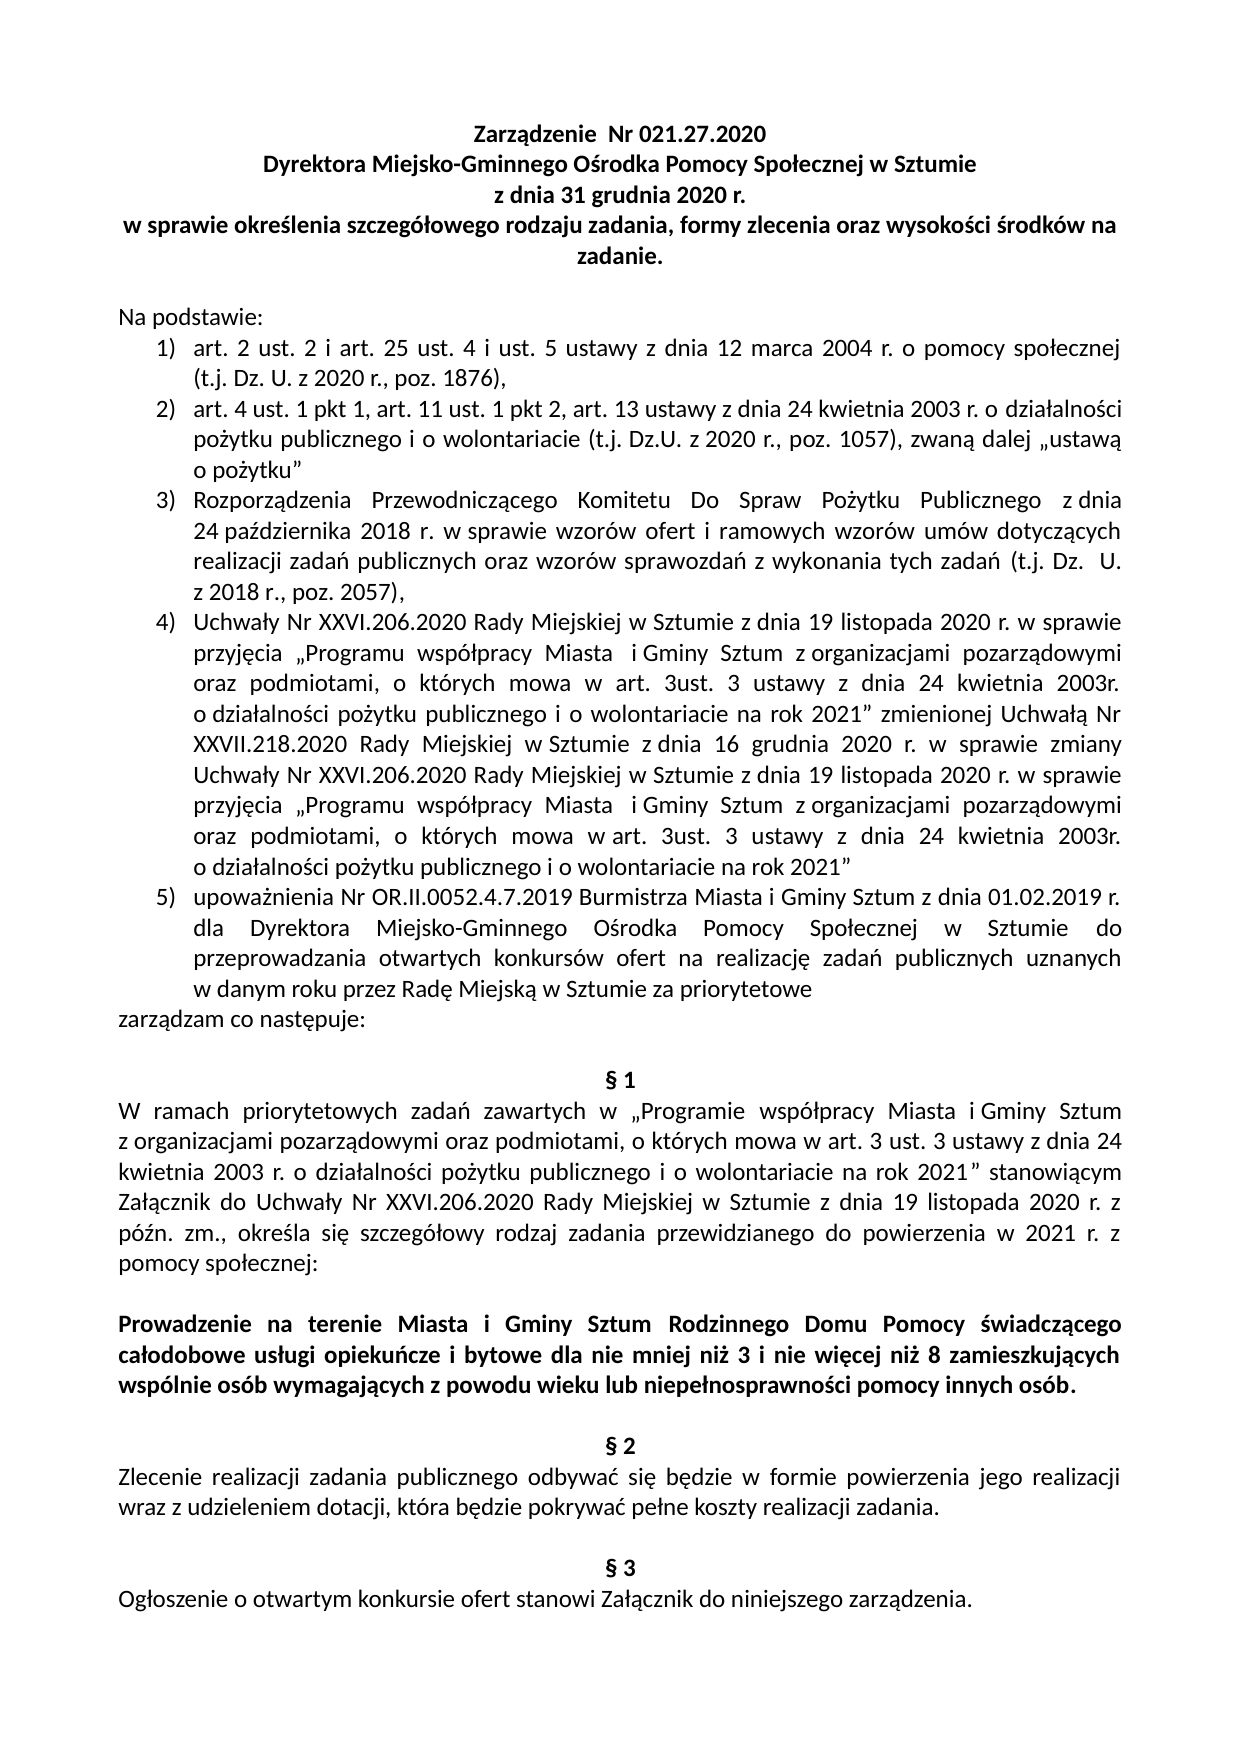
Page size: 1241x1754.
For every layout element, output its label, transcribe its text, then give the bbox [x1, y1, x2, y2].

list art. 2 ust. 2 i art. 25 ust. 4 i ust. 5 ustawy z dnia 12 marca 2004 r. o pomocy społecznej (t.j. Dz. U. z 2020 r., poz. 1876), [156, 332, 1122, 393]
text z dnia 31 grudnia 2020 r. [118, 179, 1122, 210]
text w sprawie określenia szczegółowego rodzaju zadania, formy zlecenia oraz wysokości środków na zadanie. [118, 210, 1122, 271]
text § 1 [118, 1064, 1122, 1095]
text Ogłoszenie o otwartym konkursie ofert stanowi Załącznik do niniejszego zarządzenia. [118, 1583, 1122, 1614]
list Uchwały Nr XXVI.206.2020 Rady Miejskiej w Sztumie z dnia 19 listopada 2020 r. w sprawie przyjęcia „Programu współpracy Miasta i Gminy Sztum z organizacjami pozarządowymi oraz podmiotami, o których mowa w art. 3ust. 3 ustawy z dnia 24 kwietnia 2003r. o działalności pożytku publicznego i o wolontariacie na rok 2021” zmienionej Uchwałą Nr XXVII.218.2020 Rady Miejskiej w Sztumie z dnia 16 grudnia 2020 r. w sprawie zmiany Uchwały Nr XXVI.206.2020 Rady Miejskiej w Sztumie z dnia 19 listopada 2020 r. w sprawie przyjęcia „Programu współpracy Miasta i Gminy Sztum z organizacjami pozarządowymi oraz podmiotami, o których mowa w art. 3ust. 3 ustawy z dnia 24 kwietnia 2003r. o działalności pożytku publicznego i o wolontariacie na rok 2021” [156, 606, 1122, 881]
text Zlecenie realizacji zadania publicznego odbywać się będzie w formie powierzenia jego realizacji wraz z udzieleniem dotacji, która będzie pokrywać pełne koszty realizacji zadania. [118, 1461, 1122, 1522]
text § 3 [118, 1553, 1122, 1583]
text Dyrektora Miejsko-Gminnego Ośrodka Pomocy Społecznej w Sztumie [118, 149, 1122, 179]
text Na podstawie: [118, 301, 1122, 332]
list upoważnienia Nr OR.II.0052.4.7.2019 Burmistrza Miasta i Gminy Sztum z dnia 01.02.2019 r. dla Dyrektora Miejsko-Gminnego Ośrodka Pomocy Społecznej w Sztumie do przeprowadzania otwartych konkursów ofert na realizację zadań publicznych uznanych w danym roku przez Radę Miejską w Sztumie za priorytetowe [156, 881, 1122, 1003]
text W ramach priorytetowych zadań zawartych w „Programie współpracy Miasta i Gminy Sztum z organizacjami pozarządowymi oraz podmiotami, o których mowa w art. 3 ust. 3 ustawy z dnia 24 kwietnia 2003 r. o działalności pożytku publicznego i o wolontariacie na rok 2021” stanowiącym Załącznik do Uchwały Nr XXVI.206.2020 Rady Miejskiej w Sztumie z dnia 19 listopada 2020 r. z późn. zm., określa się szczegółowy rodzaj zadania przewidzianego do powierzenia w 2021 r. z pomocy społecznej: [118, 1095, 1122, 1278]
text Zarządzenie Nr 021.27.2020 [118, 118, 1122, 149]
text zarządzam co następuje: [118, 1003, 1122, 1034]
list art. 4 ust. 1 pkt 1, art. 11 ust. 1 pkt 2, art. 13 ustawy z dnia 24 kwietnia 2003 r. o działalności pożytku publicznego i o wolontariacie (t.j. Dz.U. z 2020 r., poz. 1057), zwaną dalej „ustawą o pożytku” [156, 393, 1122, 484]
list Rozporządzenia Przewodniczącego Komitetu Do Spraw Pożytku Publicznego z dnia 24 października 2018 r. w sprawie wzorów ofert i ramowych wzorów umów dotyczących realizacji zadań publicznych oraz wzorów sprawozdań z wykonania tych zadań (t.j. Dz. U. z 2018 r., poz. 2057), [156, 484, 1122, 606]
text § 2 [118, 1431, 1122, 1461]
text Prowadzenie na terenie Miasta i Gminy Sztum Rodzinnego Domu Pomocy świadczącego całodobowe usługi opiekuńcze i bytowe dla nie mniej niż 3 i nie więcej niż 8 zamieszkujących wspólnie osób wymagających z powodu wieku lub niepełnosprawności pomocy innych osób. [118, 1308, 1122, 1400]
